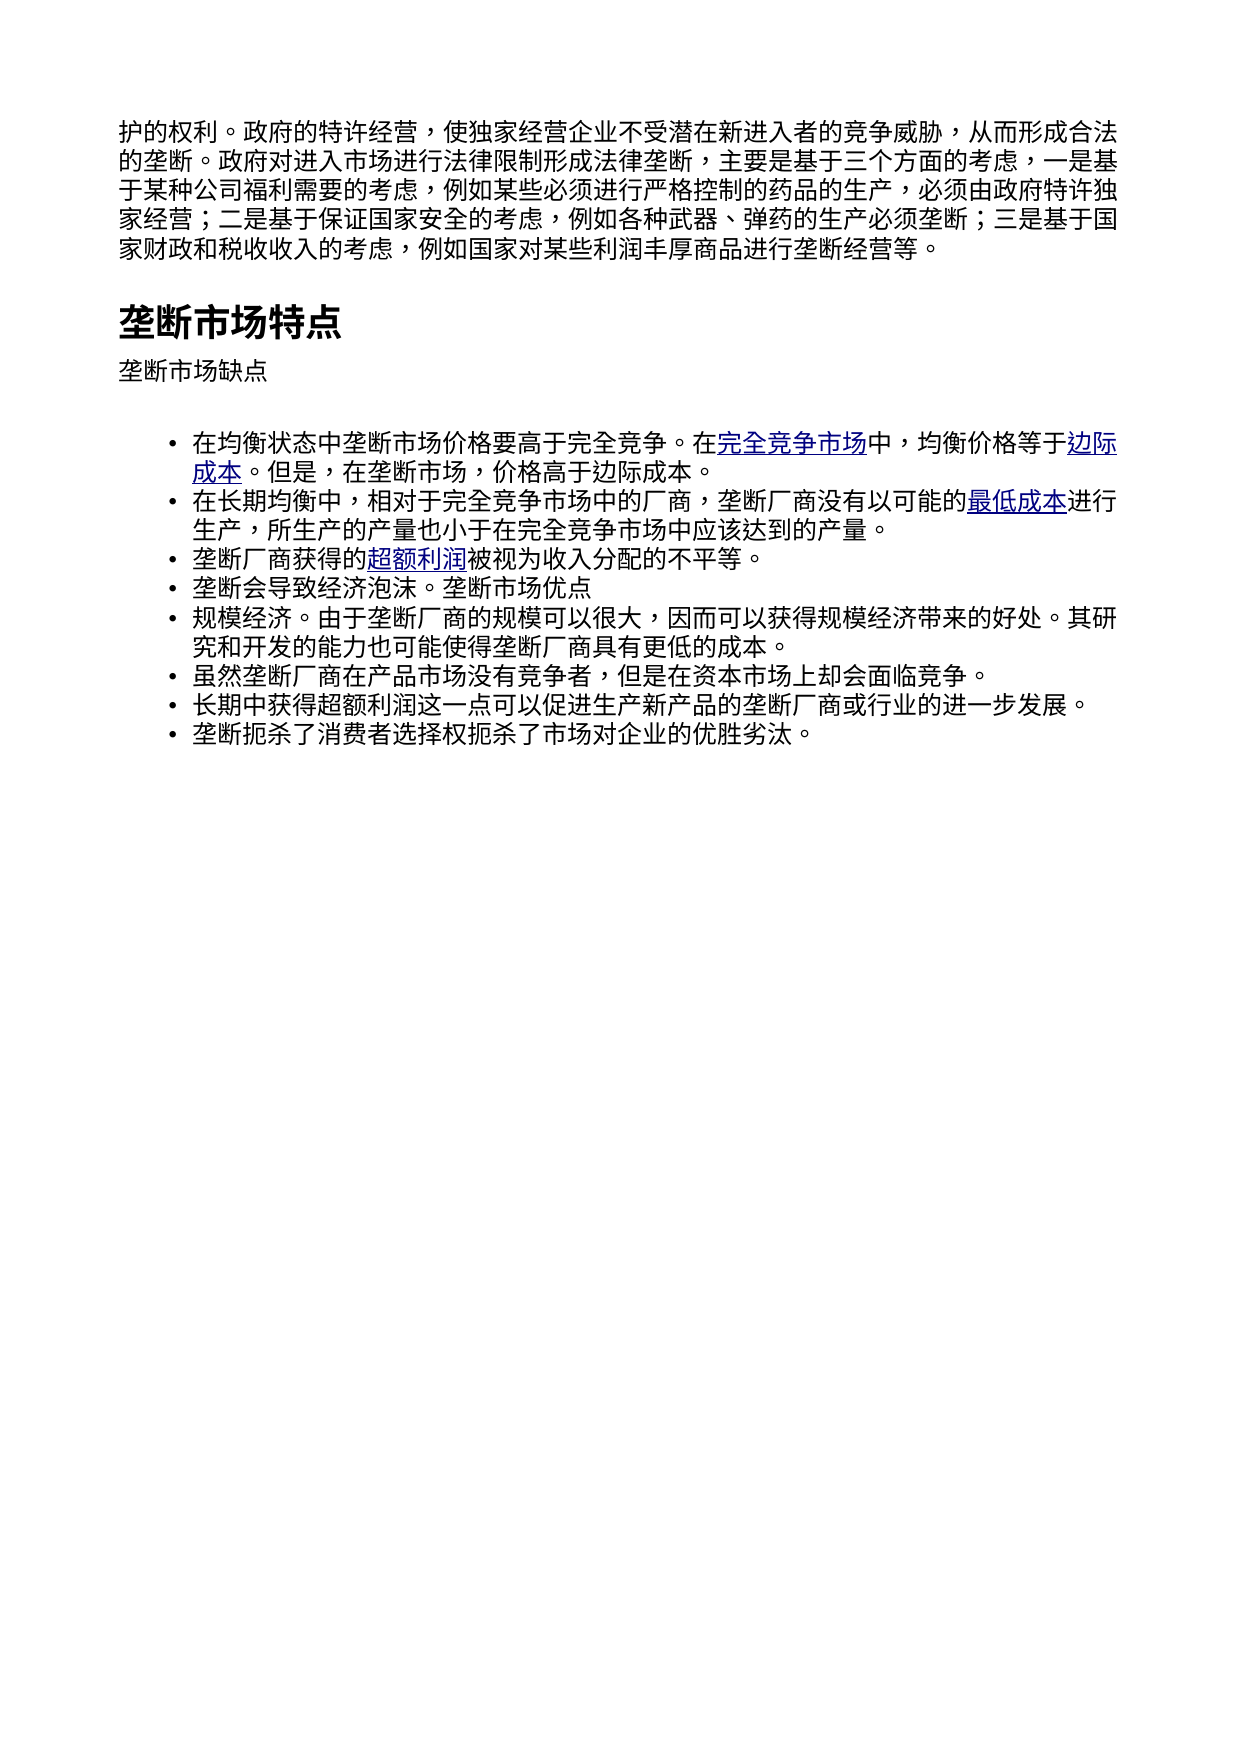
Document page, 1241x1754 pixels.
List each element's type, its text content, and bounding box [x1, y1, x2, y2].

list 规模经济。由于垄断厂商的规模可以很大，因而可以获得规模经济带来的好处。其研究和开发的能力也可能使得垄断厂商具有更低的成本。 [177, 604, 1122, 662]
list 在均衡状态中垄断市场价格要高于完全竞争。在完全竞争市场中，均衡价格等于边际成本。但是，在垄断市场，价格高于边际成本。 [177, 429, 1122, 487]
list 在长期均衡中，相对于完全竞争市场中的厂商，垄断厂商没有以可能的最低成本进行生产，所生产的产量也小于在完全竞争市场中应该达到的产量。 [177, 487, 1122, 545]
list 垄断会导致经济泡沫。垄断市场优点 [177, 574, 1122, 604]
subtitle 垄断市场特点 [118, 301, 1122, 345]
list 虽然垄断厂商在产品市场没有竞争者，但是在资本市场上却会面临竞争。 [177, 662, 1122, 691]
list 垄断厂商获得的超额利润被视为收入分配的不平等。 [177, 545, 1122, 574]
list 长期中获得超额利润这一点可以促进生产新产品的垄断厂商或行业的进一步发展。 [177, 691, 1122, 720]
list 垄断扼杀了消费者选择权扼杀了市场对企业的优胜劣汰。 [177, 720, 1122, 749]
text 垄断市场缺点 [118, 358, 1122, 387]
text 护的权利。政府的特许经营，使独家经营企业不受潜在新进入者的竞争威胁，从而形成合法的垄断。政府对进入市场进行法律限制形成法律垄断，主要是基于三个方面的考虑，一是基于某种公司福利需要的考虑，例如某些必须进行严格控制的药品的生产，必须由政府特许独家经营；二是基于保证国家安全的考虑，例如各种武器、弹药的生产必须垄断；三是基于国家财政和税收收入的考虑，例如国家对某些利润丰厚商品进行垄断经营等。 [118, 118, 1122, 264]
